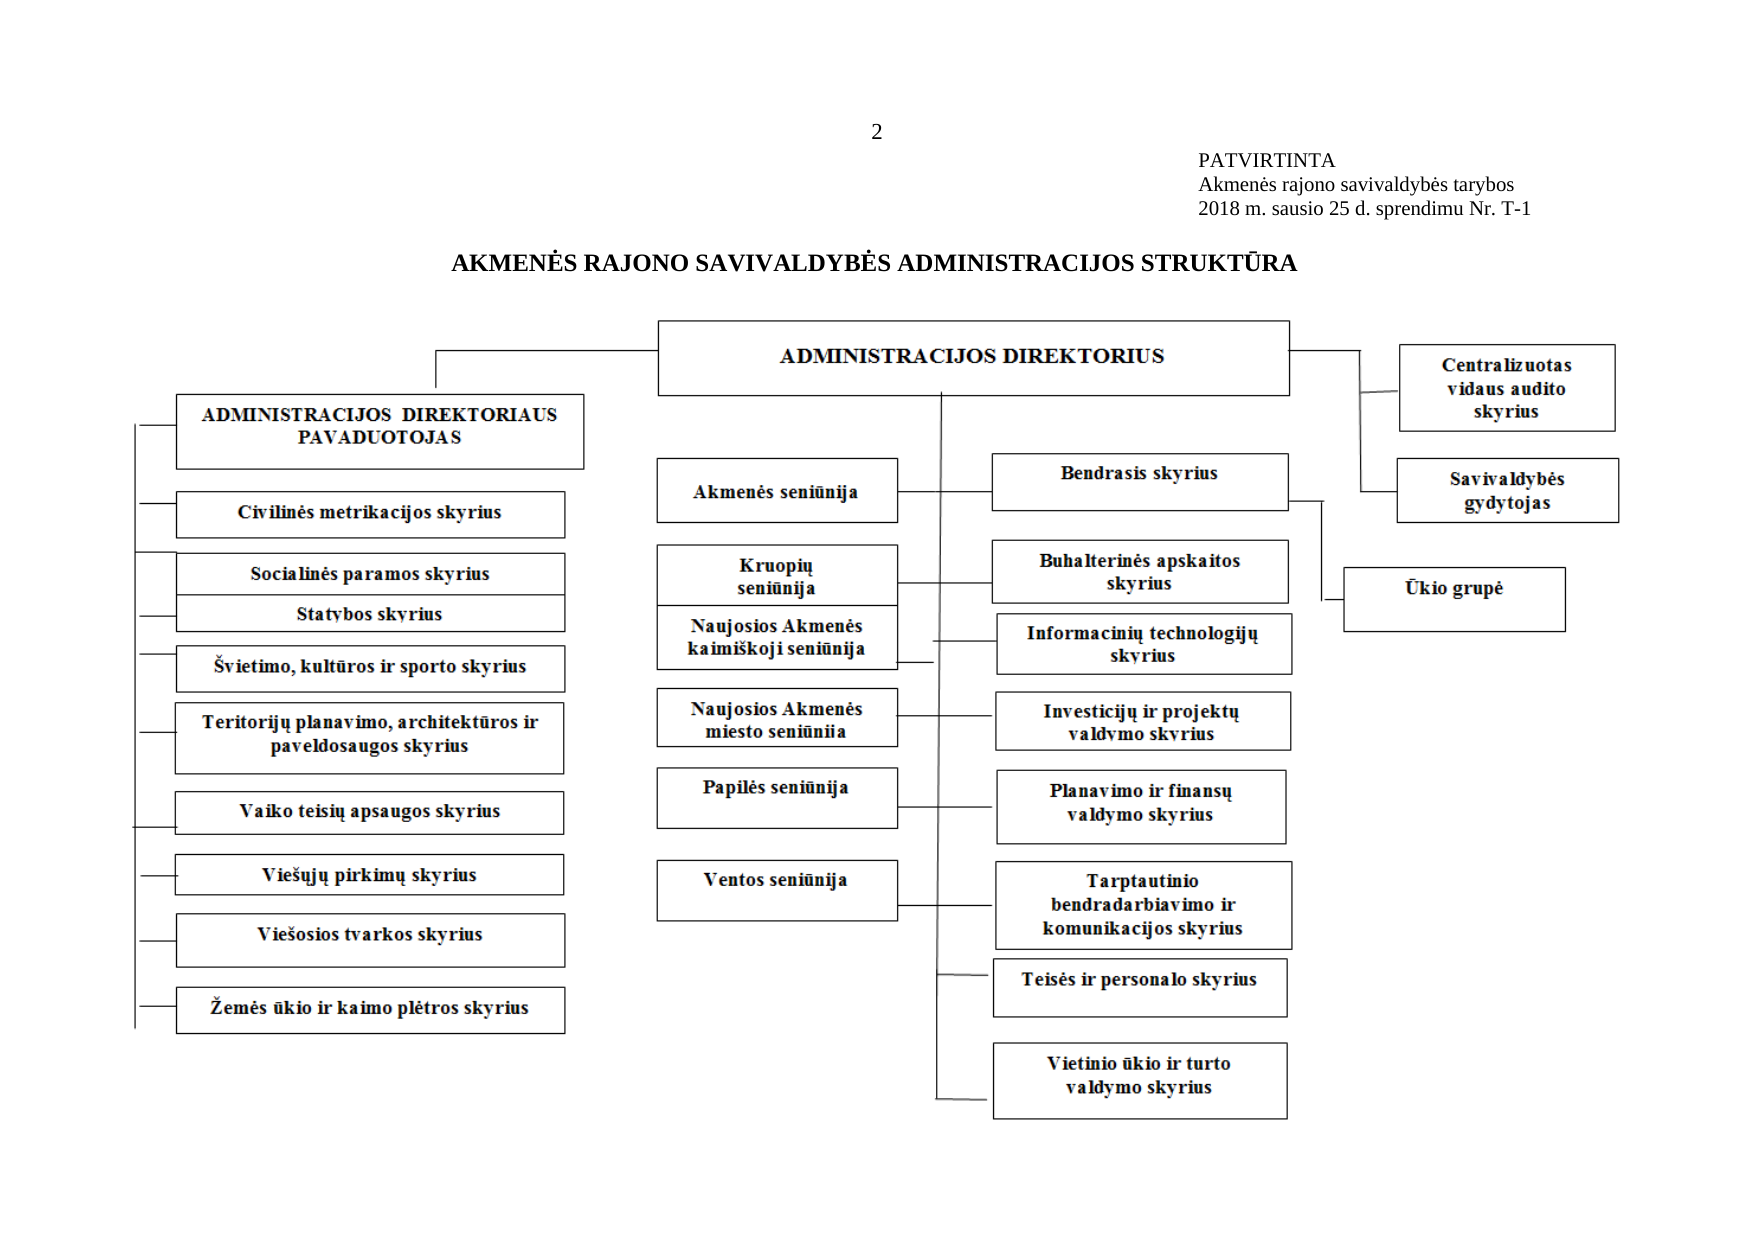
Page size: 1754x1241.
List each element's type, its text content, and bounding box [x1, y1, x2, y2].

text AKMENĖS RAJONO SAVIVALDYBĖS ADMINISTRACIJOS STRUKTŪRA [118, 248, 1636, 277]
text Akmenės rajono savivaldybės tarybos [1198, 172, 1636, 196]
text 2018 m. sausio 25 d. sprendimu Nr. T-1 [1198, 196, 1636, 220]
text PATVIRTINTA [1198, 148, 1636, 172]
